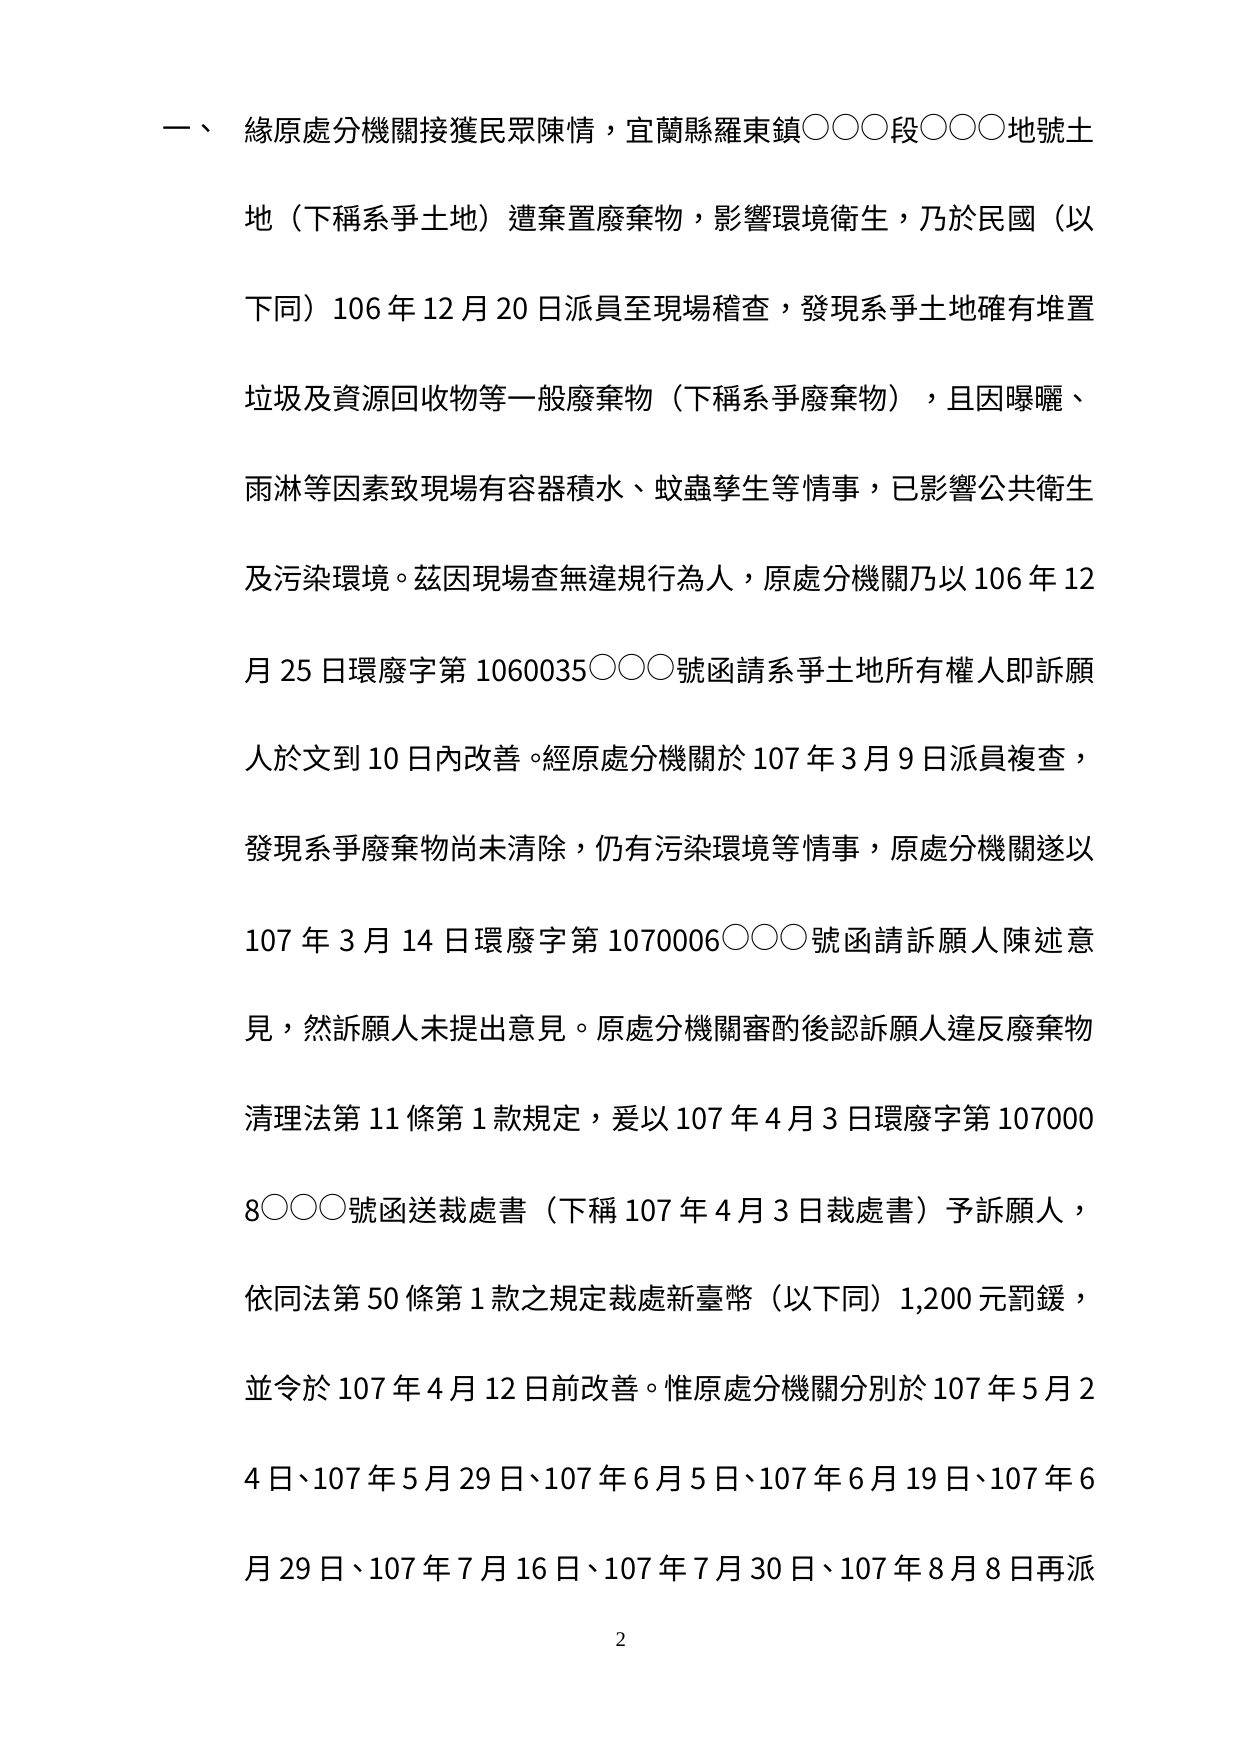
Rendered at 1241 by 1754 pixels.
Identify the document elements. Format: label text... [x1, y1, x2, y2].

table_cell 緣原處分機關接獲民眾陳情，宜蘭縣羅東鎮○○○段○○○地號土地（下稱系爭土地）遭棄置廢棄物，影響環境衛生，乃於民國（以下同）106年12月20日派員至現場稽查，發現系爭土地確有堆置垃圾及資源回收物等一般廢棄物（下稱系爭廢棄物），且因曝曬、雨淋等因素致現場有容器積水、蚊蟲孳生等情事，已影響公共衛生及污染環境。茲因現場查無違規行為人，原處分機關乃以106年12月25日環廢字第1060035○○○號函請系爭土地所有權人即訴願人於文到10日內改善。經原處分機關於107年3月9日派員複查，發現系爭廢棄物尚未清除，仍有污染環境等情事，原處分機關遂以107年3月14日環廢字第1070006○○○號函請訴願人陳述意見，然訴願人未提出意見。原處分機關審酌後認訴願人違反廢棄物清理法第11條第1款規定，爰以107年4月3日環廢字第1070008○○○號函送裁處書（下稱107年4月3日裁處書）予訴願人，依同法第50條第1款之規定裁處新臺幣（以下同）1,200元罰鍰，並令於107年4月12日前改善。惟原處分機關分別於107年5月24日、107年5月29日、107年6月5日、107年6月19日、107年6月29日、107年7月16日、107年7月30日、107年8月8日再派 [233, 89, 1106, 1604]
table_cell 一、 [150, 89, 233, 1604]
